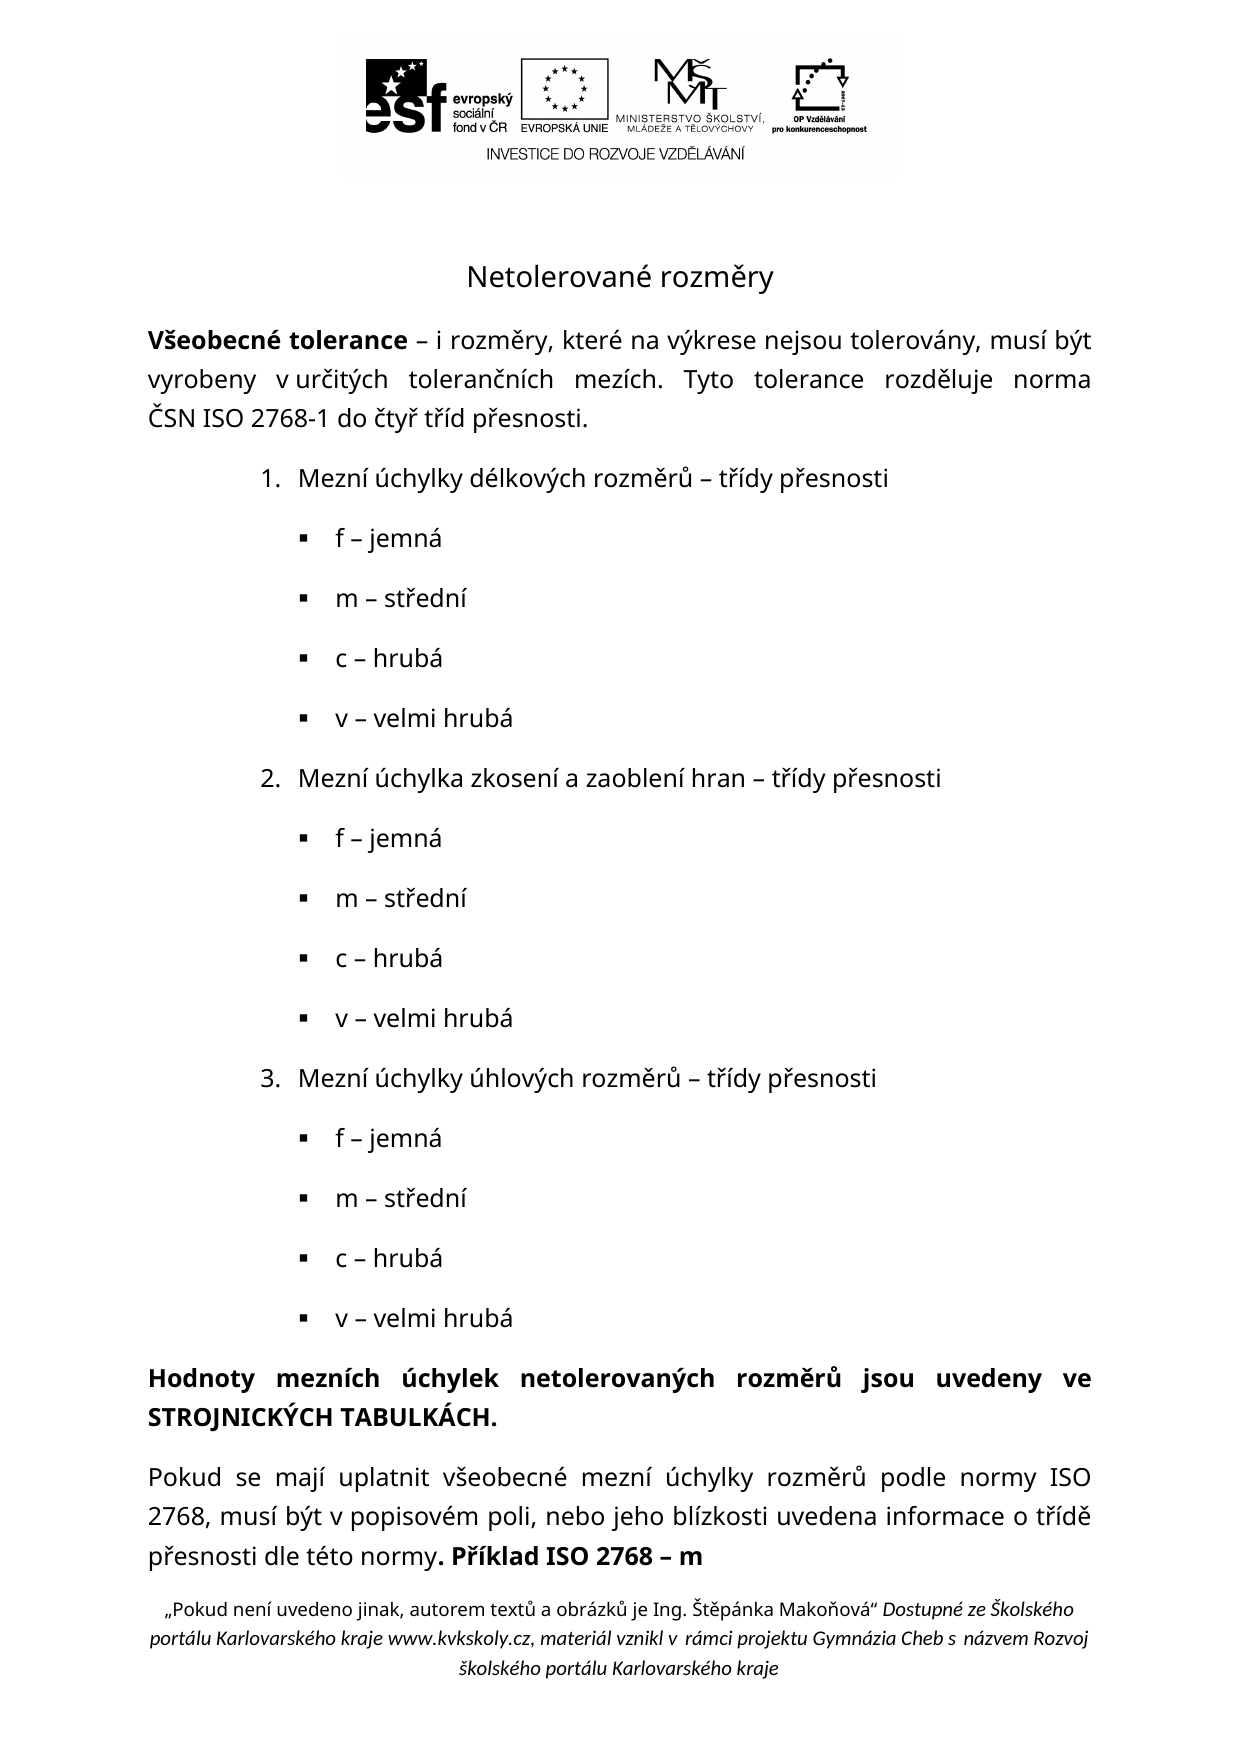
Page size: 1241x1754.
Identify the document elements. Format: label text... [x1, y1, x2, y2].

list v – velmi hrubá [298, 1301, 1093, 1335]
list f – jemná [298, 821, 1093, 855]
list v – velmi hrubá [298, 701, 1093, 735]
list c – hrubá [298, 641, 1093, 675]
text Všeobecné tolerance – i rozměry, které na výkrese nejsou tolerovány, musí být vyrobeny v určitých tolerančních mezích. Tyto tolerance rozděluje norma ČSN ISO 2768-1 do čtyř tříd přesnosti. [148, 322, 1093, 435]
list c – hrubá [298, 941, 1093, 975]
list Mezní úchylky úhlových rozměrů – třídy přesnosti [260, 1061, 1093, 1095]
list v – velmi hrubá [298, 1001, 1093, 1035]
list f – jemná [298, 521, 1093, 555]
text Pokud se mají uplatnit všeobecné mezní úchylky rozměrů podle normy ISO 2768, musí být v popisovém poli, nebo jeho blízkosti uvedena informace o třídě přesnosti dle této normy. Příklad ISO 2768 – m [148, 1460, 1093, 1572]
list f – jemná [298, 1121, 1093, 1155]
list Mezní úchylka zkosení a zaoblení hran – třídy přesnosti [260, 761, 1093, 795]
list m – střední [298, 581, 1093, 615]
list c – hrubá [298, 1241, 1093, 1275]
list Mezní úchylky délkových rozměrů – třídy přesnosti [260, 461, 1093, 495]
text Netolerované rozměry [148, 256, 1093, 296]
list m – střední [298, 881, 1093, 915]
list m – střední [298, 1181, 1093, 1215]
text Hodnoty mezních úchylek netolerovaných rozměrů jsou uvedeny ve STROJNICKÝCH TABULKÁCH. [148, 1361, 1093, 1434]
